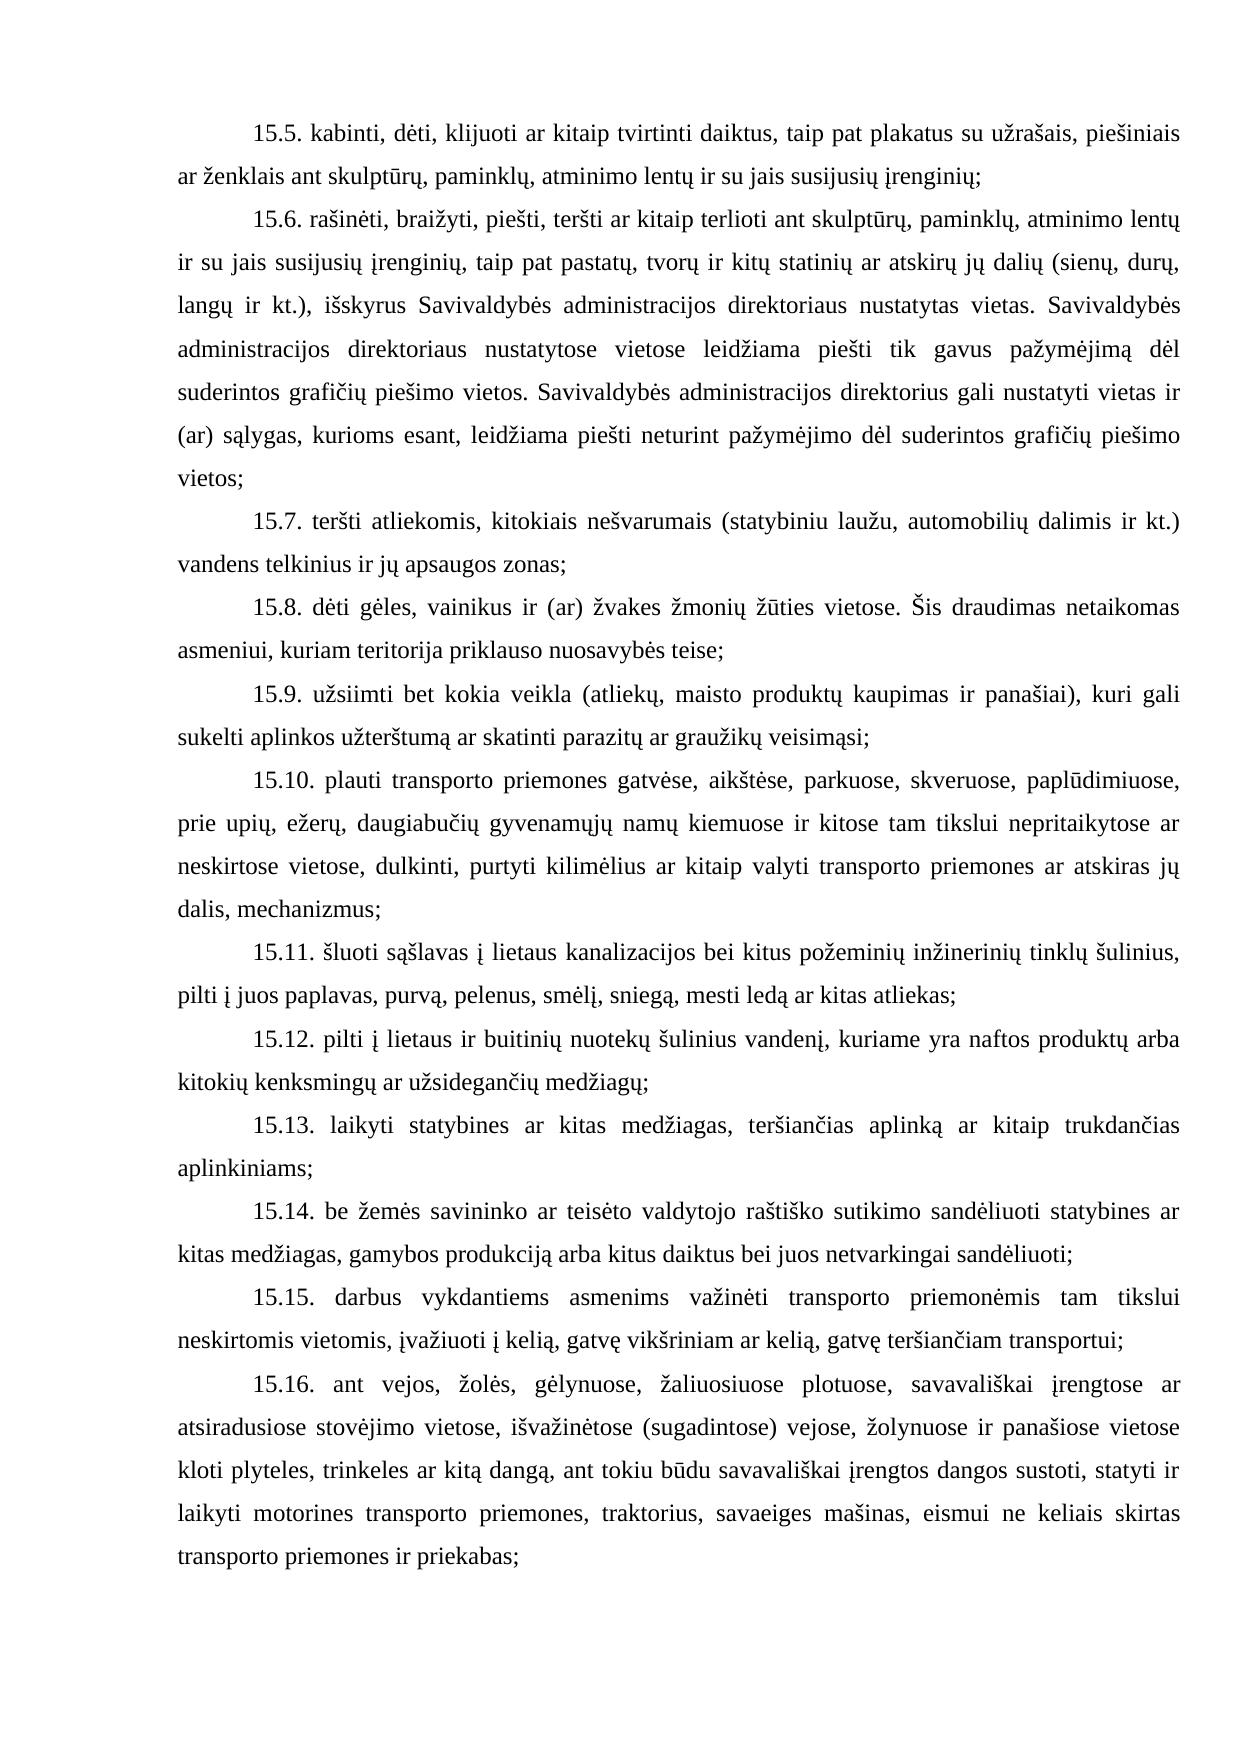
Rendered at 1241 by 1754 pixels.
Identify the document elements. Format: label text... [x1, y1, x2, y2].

text 15.15. darbus vykdantiems asmenims važinėti transporto priemonėmis tam tikslui neskirtomis vietomis, įvažiuoti į kelią, gatvę vikšriniam ar kelią, gatvę teršiančiam transportui; [177, 1282, 1181, 1354]
text 15.9. užsiimti bet kokia veikla (atliekų, maisto produktų kaupimas ir panašiai), kuri gali sukelti aplinkos užterštumą ar skatinti parazitų ar graužikų veisimąsi; [177, 679, 1181, 751]
text 15.12. pilti į lietaus ir buitinių nuotekų šulinius vandenį, kuriame yra naftos produktų arba kitokių kenksmingų ar užsidegančių medžiagų; [177, 1024, 1181, 1096]
text 15.16. ant vejos, žolės, gėlynuose, žaliuosiuose plotuose, savavališkai įrengtose ar atsiradusiose stovėjimo vietose, išvažinėtose (sugadintose) vejose, žolynuose ir panašiose vietose kloti plyteles, trinkeles ar kitą dangą, ant tokiu būdu savavališkai įrengtos dangos sustoti, statyti ir laikyti motorines transporto priemones, traktorius, savaeiges mašinas, eismui ne keliais skirtas transporto priemones ir priekabas; [177, 1369, 1181, 1570]
text 15.10. plauti transporto priemones gatvėse, aikštėse, parkuose, skveruose, paplūdimiuose, prie upių, ežerų, daugiabučių gyvenamųjų namų kiemuose ir kitose tam tikslui nepritaikytose ar neskirtose vietose, dulkinti, purtyti kilimėlius ar kitaip valyti transporto priemones ar atskiras jų dalis, mechanizmus; [177, 765, 1181, 923]
text 15.7. teršti atliekomis, kitokiais nešvarumais (statybiniu laužu, automobilių dalimis ir kt.) vandens telkinius ir jų apsaugos zonas; [177, 506, 1181, 578]
text 15.5. kabinti, dėti, klijuoti ar kitaip tvirtinti daiktus, taip pat plakatus su užrašais, piešiniais ar ženklais ant skulptūrų, paminklų, atminimo lentų ir su jais susijusių įrenginių; [177, 118, 1181, 190]
text 15.14. be žemės savininko ar teisėto valdytojo raštiško sutikimo sandėliuoti statybines ar kitas medžiagas, gamybos produkciją arba kitus daiktus bei juos netvarkingai sandėliuoti; [177, 1196, 1181, 1268]
text 15.11. šluoti sąšlavas į lietaus kanalizacijos bei kitus požeminių inžinerinių tinklų šulinius, pilti į juos paplavas, purvą, pelenus, smėlį, sniegą, mesti ledą ar kitas atliekas; [177, 937, 1181, 1009]
text 15.6. rašinėti, braižyti, piešti, teršti ar kitaip terlioti ant skulptūrų, paminklų, atminimo lentų ir su jais susijusių įrenginių, taip pat pastatų, tvorų ir kitų statinių ar atskirų jų dalių (sienų, durų, langų ir kt.), išskyrus Savivaldybės administracijos direktoriaus nustatytas vietas. Savivaldybės administracijos direktoriaus nustatytose vietose leidžiama piešti tik gavus pažymėjimą dėl suderintos grafičių piešimo vietos. Savivaldybės administracijos direktorius gali nustatyti vietas ir (ar) sąlygas, kurioms esant, leidžiama piešti neturint pažymėjimo dėl suderintos grafičių piešimo vietos; [177, 204, 1181, 492]
text 15.8. dėti gėles, vainikus ir (ar) žvakes žmonių žūties vietose. Šis draudimas netaikomas asmeniui, kuriam teritorija priklauso nuosavybės teise; [177, 592, 1181, 664]
text 15.13. laikyti statybines ar kitas medžiagas, teršiančias aplinką ar kitaip trukdančias aplinkiniams; [177, 1110, 1181, 1182]
